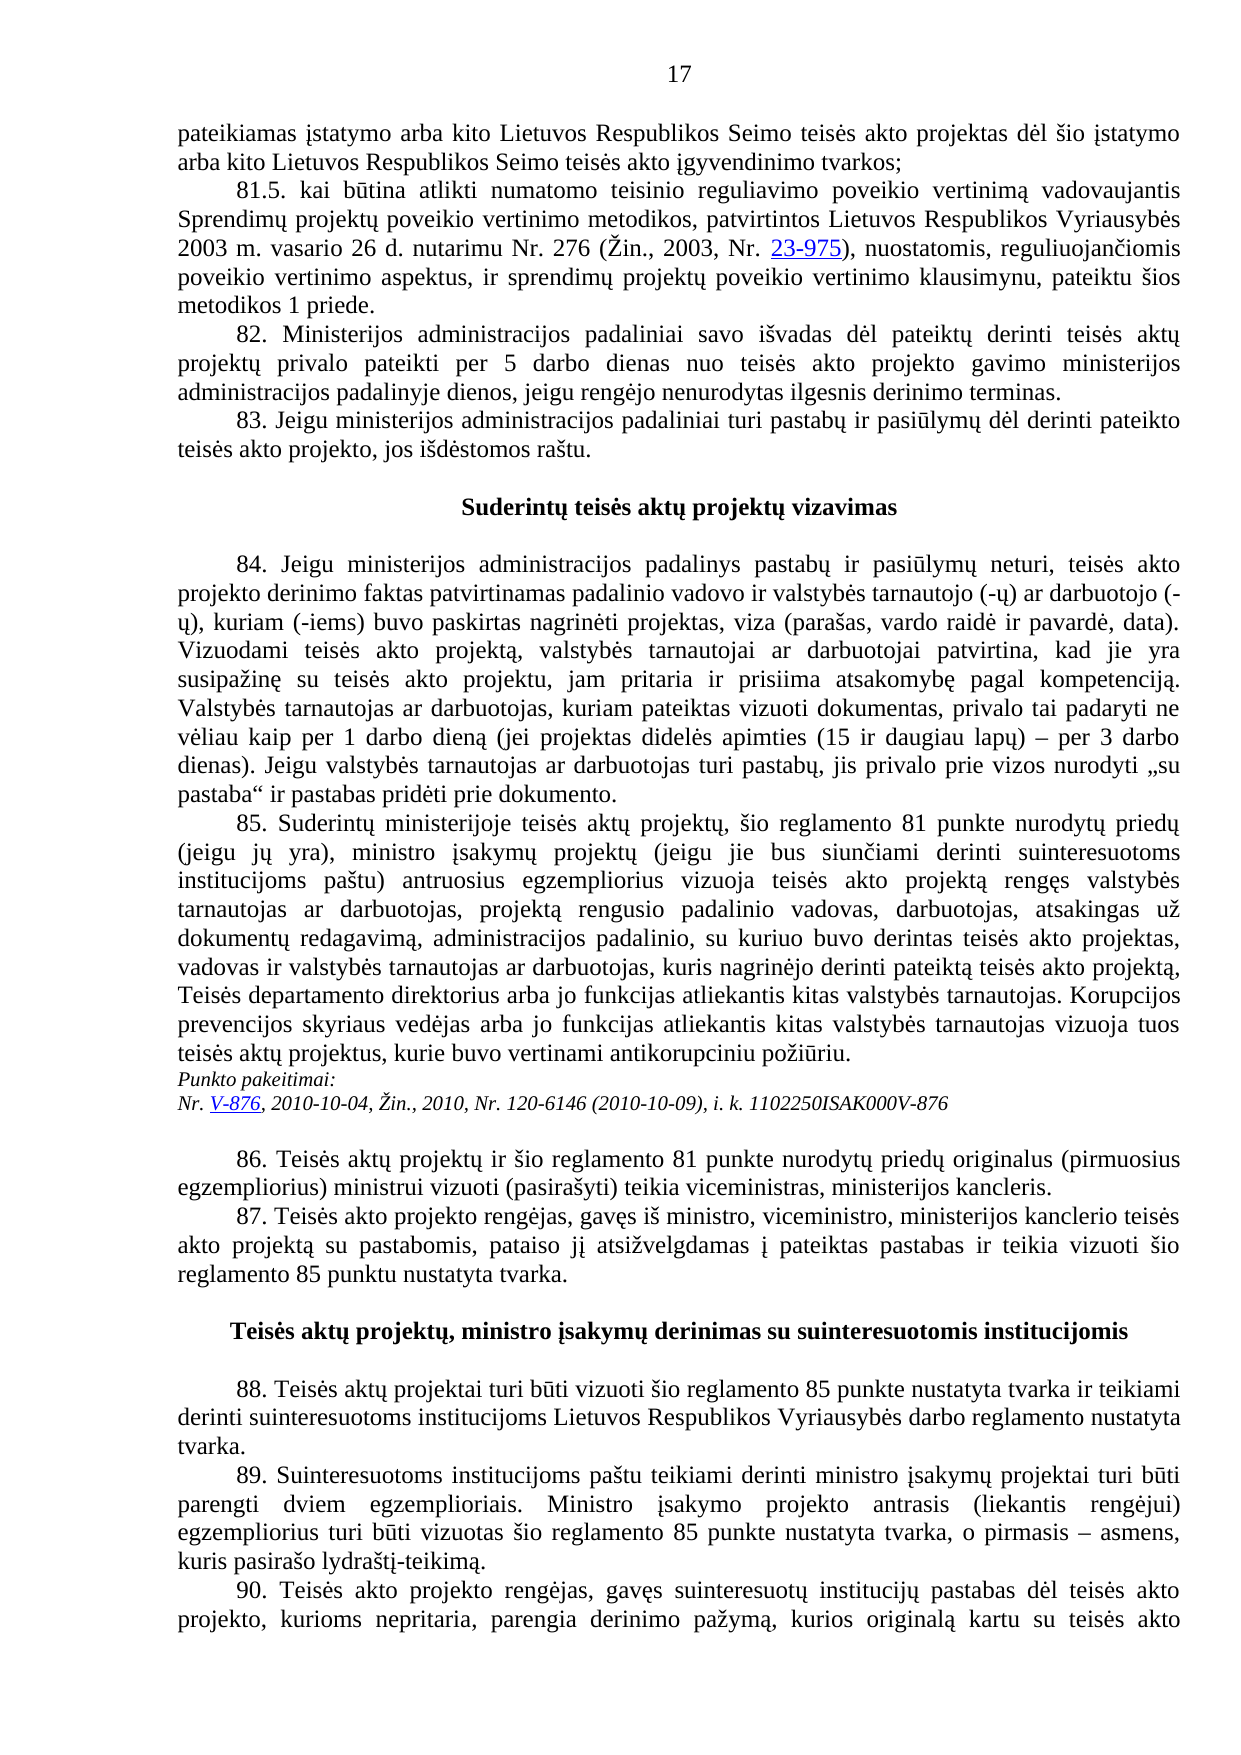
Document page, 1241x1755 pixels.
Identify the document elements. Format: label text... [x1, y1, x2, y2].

text 81.5. kai būtina atlikti numatomo teisinio reguliavimo poveikio vertinimą vadovaujantis Sprendimų projektų poveikio vertinimo metodikos, patvirtintos Lietuvos Respublikos Vyriausybės 2003 m. vasario 26 d. nutarimu Nr. 276 (Žin., 2003, Nr. 23-975), nuostatomis, reguliuojančiomis poveikio vertinimo aspektus, ir sprendimų projektų poveikio vertinimo klausimynu, pateiktu šios metodikos 1 priede. [177, 176, 1181, 319]
text 86. Teisės aktų projektų ir šio reglamento 81 punkte nurodytų priedų originalus (pirmuosius egzempliorius) ministrui vizuoti (pasirašyti) teikia viceministras, ministerijos kancleris. [177, 1144, 1181, 1201]
text 88. Teisės aktų projektai turi būti vizuoti šio reglamento 85 punkte nustatyta tvarka ir teikiami derinti suinteresuotoms institucijoms Lietuvos Respublikos Vyriausybės darbo reglamento nustatyta tvarka. [177, 1374, 1181, 1460]
text 85. Suderintų ministerijoje teisės aktų projektų, šio reglamento 81 punkte nurodytų priedų (jeigu jų yra), ministro įsakymų projektų (jeigu jie bus siunčiami derinti suinteresuotoms institucijoms paštu) antruosius egzempliorius vizuoja teisės akto projektą rengęs valstybės tarnautojas ar darbuotojas, projektą rengusio padalinio vadovas, darbuotojas, atsakingas už dokumentų redagavimą, administracijos padalinio, su kuriuo buvo derintas teisės akto projektas, vadovas ir valstybės tarnautojas ar darbuotojas, kuris nagrinėjo derinti pateiktą teisės akto projektą, Teisės departamento direktorius arba jo funkcijas atliekantis kitas valstybės tarnautojas. Korupcijos prevencijos skyriaus vedėjas arba jo funkcijas atliekantis kitas valstybės tarnautojas vizuoja tuos teisės aktų projektus, kurie buvo vertinami antikorupciniu požiūriu. [177, 808, 1181, 1067]
text Punkto pakeitimai: [177, 1067, 1181, 1091]
text Nr. V-876, 2010-10-04, Žin., 2010, Nr. 120-6146 (2010-10-09), i. k. 1102250ISAK000V-876 [177, 1091, 1181, 1115]
text 87. Teisės akto projekto rengėjas, gavęs iš ministro, viceministro, ministerijos kanclerio teisės akto projektą su pastabomis, pataiso jį atsižvelgdamas į pateiktas pastabas ir teikia vizuoti šio reglamento 85 punktu nustatyta tvarka. [177, 1201, 1181, 1287]
text 89. Suinteresuotoms institucijoms paštu teikiami derinti ministro įsakymų projektai turi būti parengti dviem egzemplioriais. Ministro įsakymo projekto antrasis (liekantis rengėjui) egzempliorius turi būti vizuotas šio reglamento 85 punkte nustatyta tvarka, o pirmasis – asmens, kuris pasirašo lydraštį-teikimą. [177, 1460, 1181, 1575]
text 83. Jeigu ministerijos administracijos padaliniai turi pastabų ir pasiūlymų dėl derinti pateikto teisės akto projekto, jos išdėstomos raštu. [177, 406, 1181, 463]
text 84. Jeigu ministerijos administracijos padalinys pastabų ir pasiūlymų neturi, teisės akto projekto derinimo faktas patvirtinamas padalinio vadovo ir valstybės tarnautojo (-ų) ar darbuotojo (-ų), kuriam (-iems) buvo paskirtas nagrinėti projektas, viza (parašas, vardo raidė ir pavardė, data). Vizuodami teisės akto projektą, valstybės tarnautojai ar darbuotojai patvirtina, kad jie yra susipažinę su teisės akto projektu, jam pritaria ir prisiima atsakomybę pagal kompetenciją. Valstybės tarnautojas ar darbuotojas, kuriam pateiktas vizuoti dokumentas, privalo tai padaryti ne vėliau kaip per 1 darbo dieną (jei projektas didelės apimties (15 ir daugiau lapų) – per 3 darbo dienas). Jeigu valstybės tarnautojas ar darbuotojas turi pastabų, jis privalo prie vizos nurodyti „su pastaba“ ir pastabas pridėti prie dokumento. [177, 549, 1181, 808]
text pateikiamas įstatymo arba kito Lietuvos Respublikos Seimo teisės akto projektas dėl šio įstatymo arba kito Lietuvos Respublikos Seimo teisės akto įgyvendinimo tvarkos; [177, 118, 1181, 176]
text Suderintų teisės aktų projektų vizavimas [177, 492, 1181, 521]
text 82. Ministerijos administracijos padaliniai savo išvadas dėl pateiktų derinti teisės aktų projektų privalo pateikti per 5 darbo dienas nuo teisės akto projekto gavimo ministerijos administracijos padalinyje dienos, jeigu rengėjo nenurodytas ilgesnis derinimo terminas. [177, 319, 1181, 406]
text Teisės aktų projektų, ministro įsakymų derinimas su suinteresuotomis institucijomis [177, 1316, 1181, 1345]
text 90. Teisės akto projekto rengėjas, gavęs suinteresuotų institucijų pastabas dėl teisės akto projekto, kurioms nepritaria, parengia derinimo pažymą, kurios originalą kartu su teisės akto [177, 1575, 1181, 1632]
